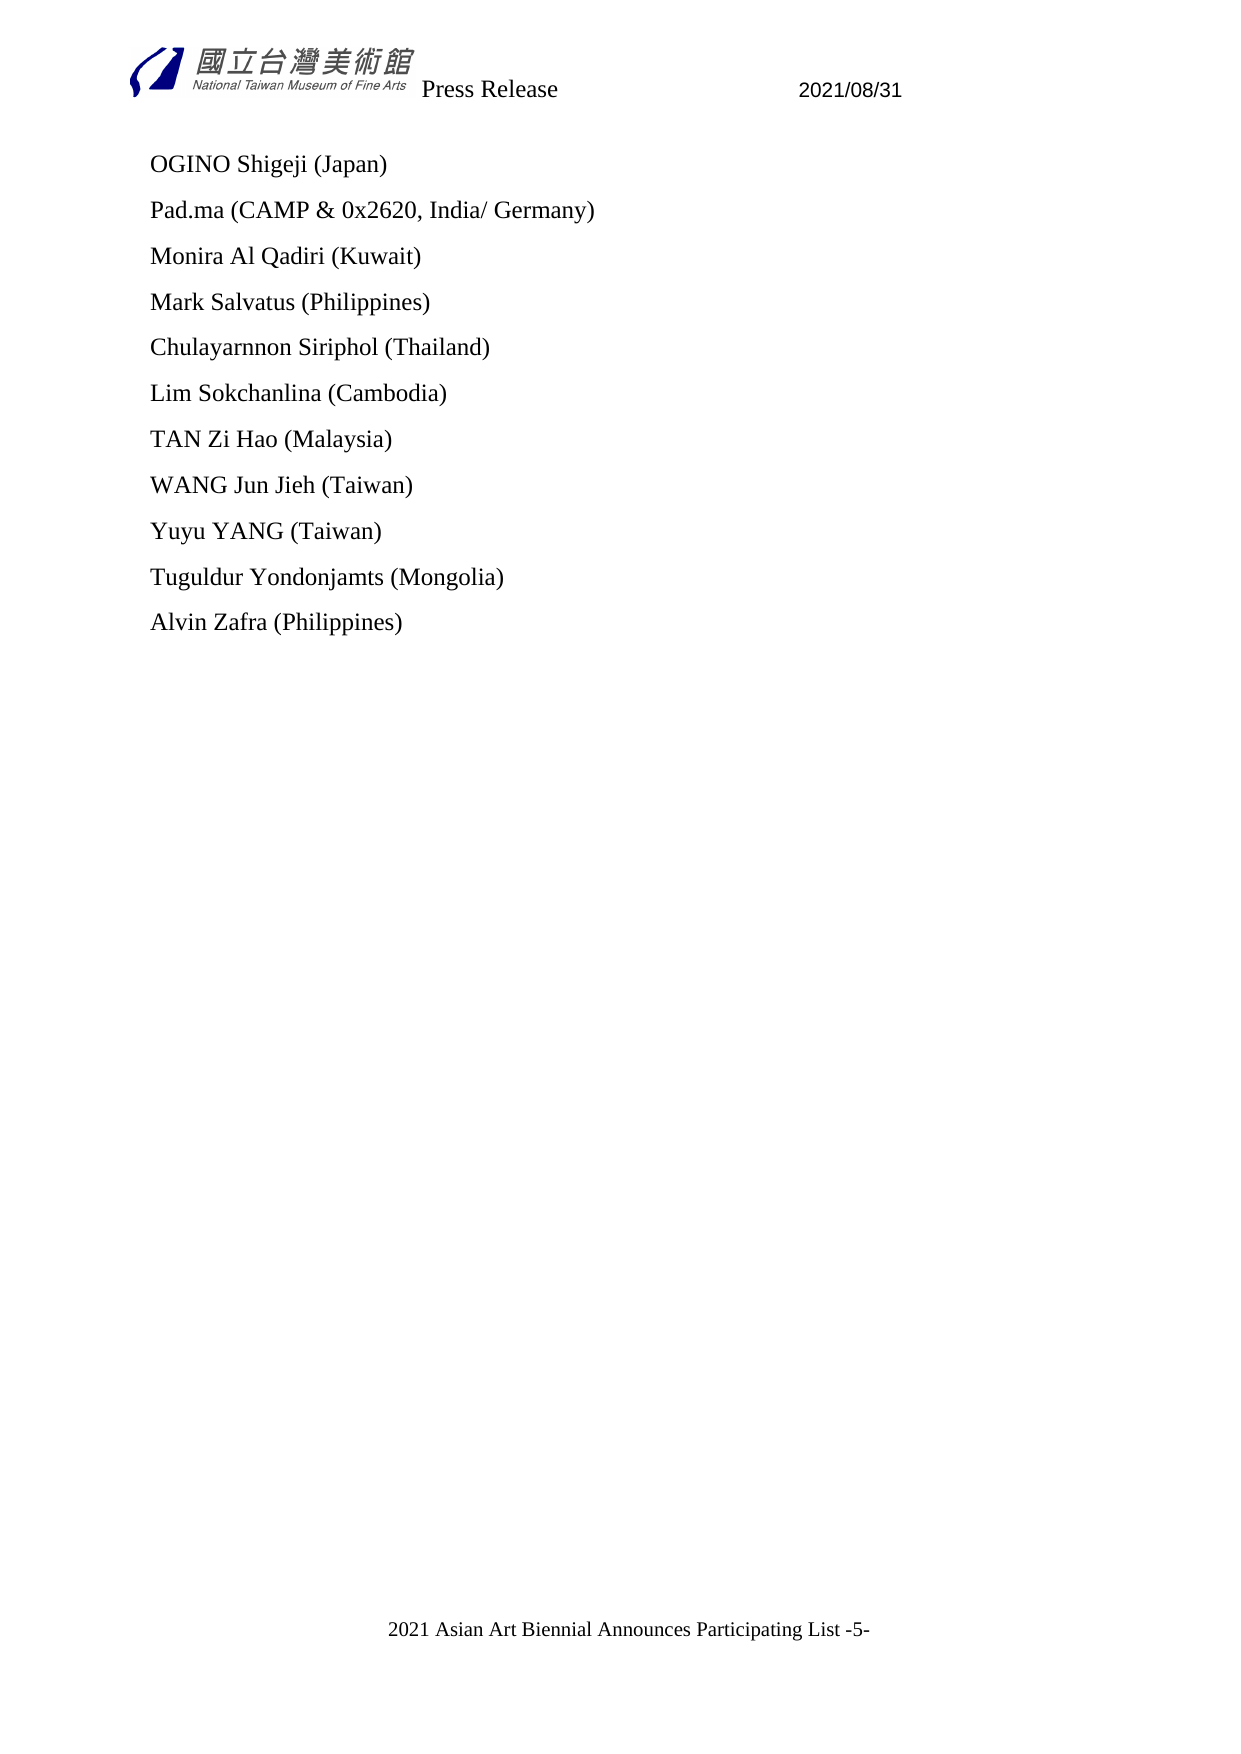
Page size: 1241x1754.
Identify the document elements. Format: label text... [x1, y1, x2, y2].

text Alvin Zafra (Philippines) [150, 594, 1107, 640]
text Monira Al Qadiri (Kuwait) [150, 227, 1107, 273]
text Chulayarnnon Siriphol (Thailand) [150, 319, 1107, 365]
text Yuyu YANG (Taiwan) [150, 502, 1107, 548]
text TAN Zi Hao (Malaysia) [150, 411, 1107, 457]
text Mark Salvatus (Philippines) [150, 273, 1107, 319]
text Lim Sokchanlina (Cambodia) [150, 365, 1107, 411]
text WANG Jun Jieh (Taiwan) [150, 457, 1107, 502]
text OGINO Shigeji (Japan) [150, 136, 1107, 182]
picture [130, 47, 416, 98]
text Pad.ma (CAMP & 0x2620, India/ Germany) [150, 182, 1107, 227]
text Tuguldur Yondonjamts (Mongolia) [150, 548, 1107, 594]
